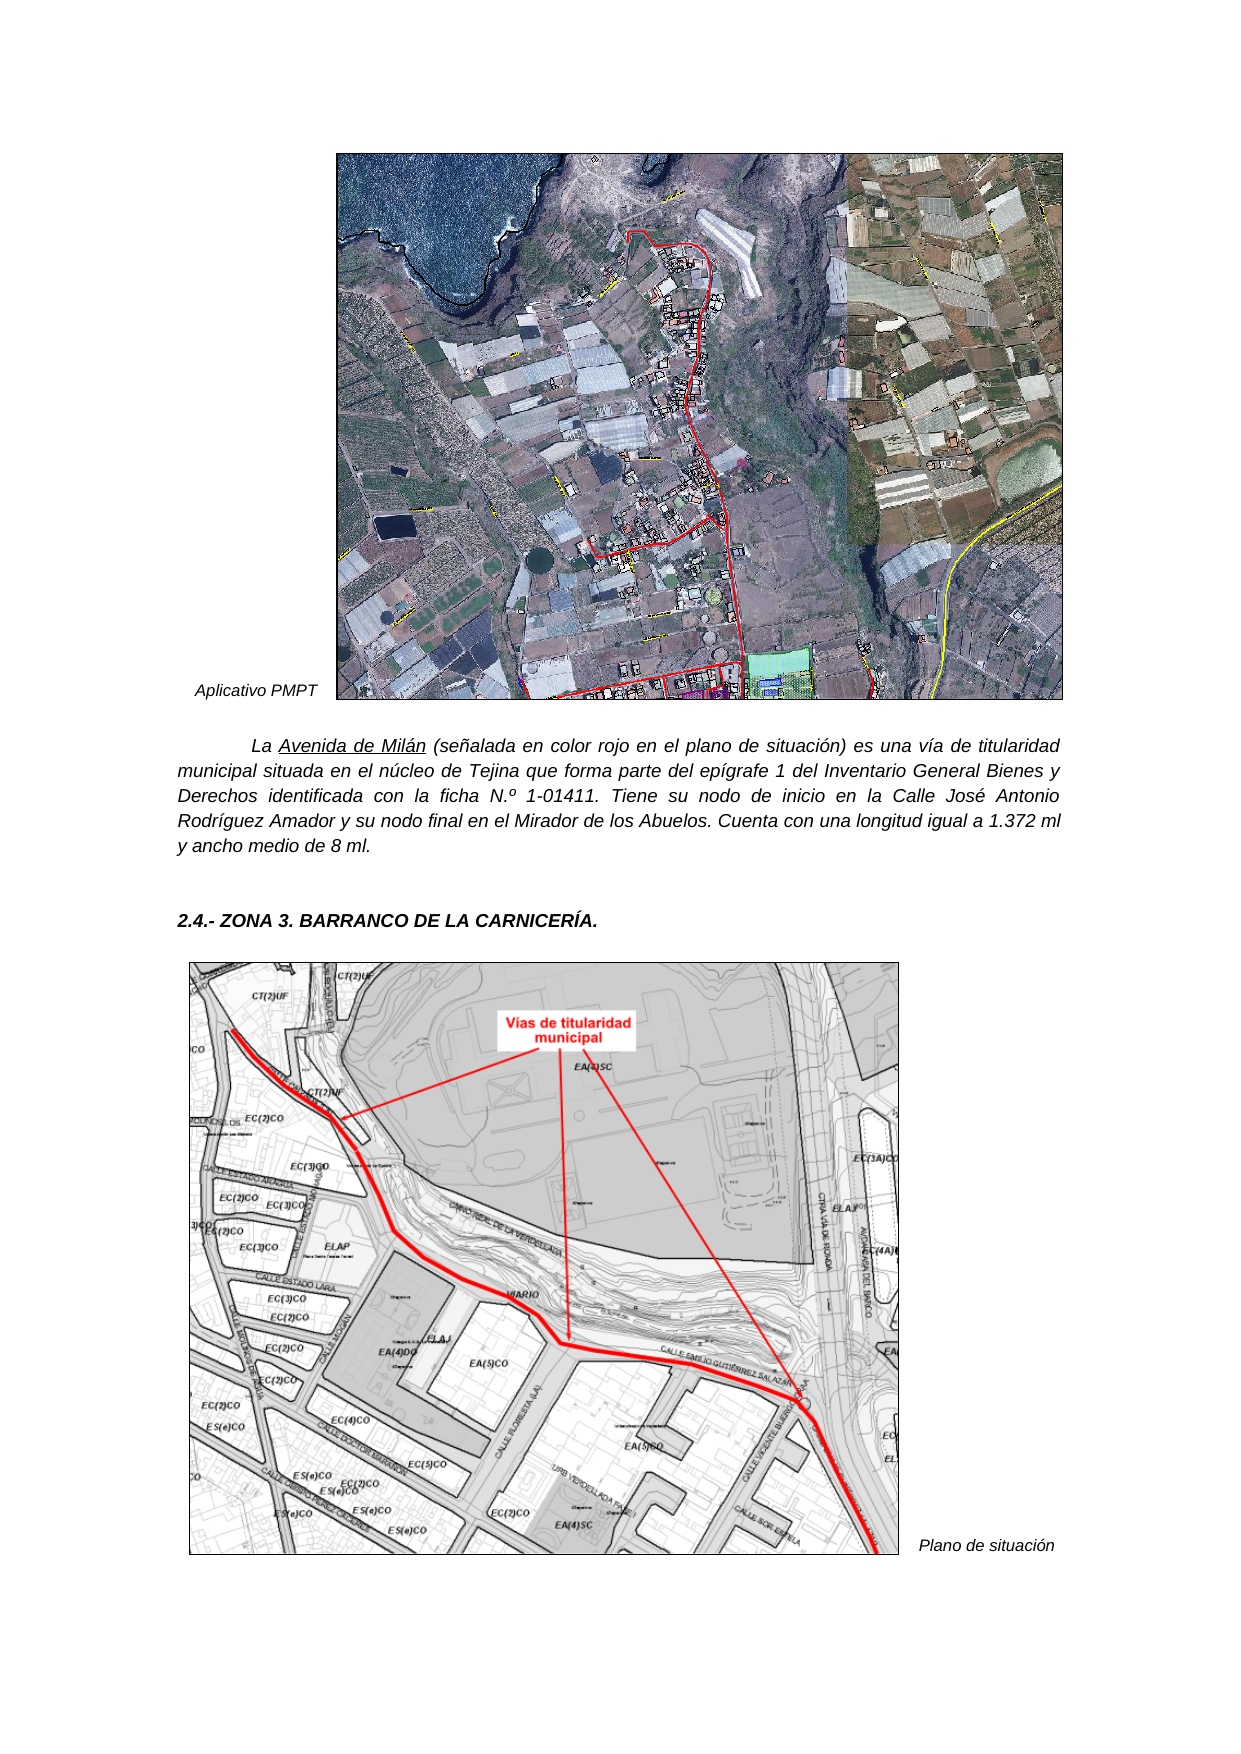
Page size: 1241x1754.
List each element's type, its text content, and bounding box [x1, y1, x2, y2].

table_header Aplicativo PMPT [183, 148, 331, 706]
table_header [331, 148, 1069, 706]
text La Avenida de Milán (señalada en color rojo en el plano de situación) es una vía de titularidad municipal situada en el núcleo de Tejina que forma parte del epígrafe 1 del Inventario General Bienes y Derechos identificada con la ficha N.º 1-01411. Tiene su nodo de inicio en la Calle José Antonio Rodríguez Amador y su nodo final en el Mirador de los Abuelos. Cuenta con una longitud igual a 1.372 ml y ancho medio de 8 ml. [177, 731, 1063, 856]
table_header Plano de situación [906, 956, 1069, 1561]
text 2.4.- ZONA 3. BARRANCO DE LA CARNICERÍA. [177, 906, 1063, 931]
table_header [183, 956, 906, 1561]
